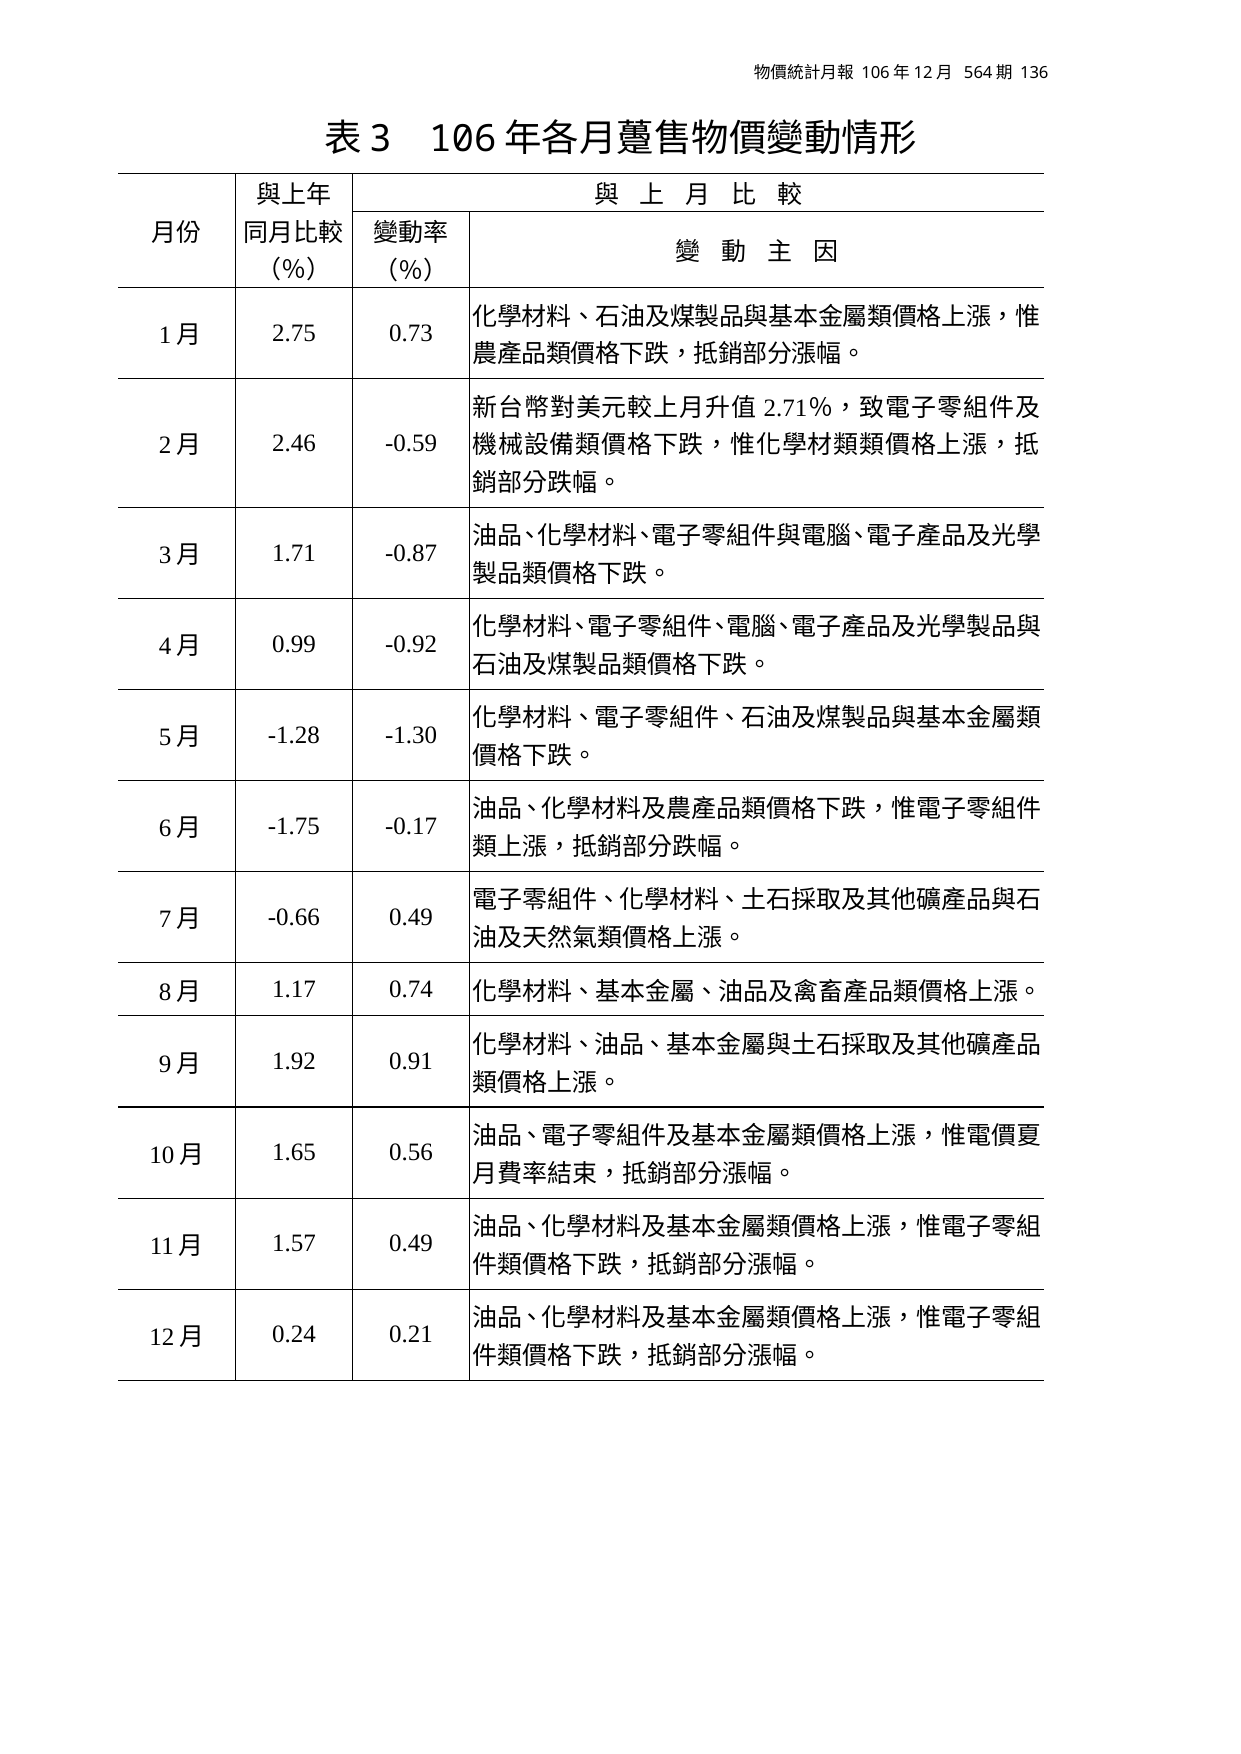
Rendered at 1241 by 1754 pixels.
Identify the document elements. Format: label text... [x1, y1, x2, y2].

table_cell 12月 [118, 1290, 235, 1379]
table_cell 0.91 [353, 1016, 469, 1106]
table_cell 7月 [118, 872, 235, 962]
table_cell -0.59 [353, 379, 469, 507]
table_cell 油品、化學材料及基本金屬類價格上漲，惟電子零組件類價格下跌，抵銷部分漲幅。 [470, 1290, 1044, 1379]
table_cell 油品、化學材料、電子零組件與電腦、電子產品及光學製品類價格下跌。 [470, 508, 1044, 598]
table_cell 11月 [118, 1199, 235, 1288]
table_cell 1.71 [236, 508, 352, 598]
table_cell 2.46 [236, 379, 352, 507]
table_cell -1.28 [236, 690, 352, 780]
table_cell 9月 [118, 1016, 235, 1106]
table_header 月份 [118, 174, 235, 287]
table_cell 5月 [118, 690, 235, 780]
table_cell 10月 [118, 1108, 235, 1197]
table_cell 化學材料、電子零組件、電腦、電子產品及光學製品與石油及煤製品類價格下跌。 [470, 599, 1044, 689]
table_cell 6月 [118, 781, 235, 871]
table_cell 油品、化學材料及農產品類價格下跌，惟電子零組件類上漲，抵銷部分跌幅。 [470, 781, 1044, 871]
table_cell 1.92 [236, 1016, 352, 1106]
table_cell 化學材料、電子零組件、石油及煤製品與基本金屬類價格下跌。 [470, 690, 1044, 780]
table_cell 化學材料、基本金屬、油品及禽畜產品類價格上漲。 [470, 963, 1044, 1015]
table_cell 0.56 [353, 1108, 469, 1197]
text 表3 106年各月躉售物價變動情形 [118, 97, 1122, 172]
table_cell -0.17 [353, 781, 469, 871]
table_cell 油品、電子零組件及基本金屬類價格上漲，惟電價夏月費率結束，抵銷部分漲幅。 [470, 1108, 1044, 1197]
table_cell 新台幣對美元較上月升值2.71％，致電子零組件及機械設備類價格下跌，惟化學材類類價格上漲，抵銷部分跌幅。 [470, 379, 1044, 507]
table_header 與上年 同月比較 （％） [236, 174, 352, 287]
table_cell 4月 [118, 599, 235, 689]
table_cell -0.92 [353, 599, 469, 689]
table_cell 0.49 [353, 872, 469, 962]
table_cell 2月 [118, 379, 235, 507]
table_cell 電子零組件、化學材料、土石採取及其他礦產品與石油及天然氣類價格上漲。 [470, 872, 1044, 962]
table_cell 油品、化學材料及基本金屬類價格上漲，惟電子零組件類價格下跌，抵銷部分漲幅。 [470, 1199, 1044, 1288]
table_cell 0.24 [236, 1290, 352, 1379]
table_cell 化學材料、石油及煤製品與基本金屬類價格上漲，惟農產品類價格下跌，抵銷部分漲幅。 [470, 288, 1044, 378]
table_cell 變動主因 [470, 212, 1044, 287]
table_cell 1.57 [236, 1199, 352, 1288]
table_cell 化學材料、油品、基本金屬與土石採取及其他礦產品類價格上漲。 [470, 1016, 1044, 1106]
table_cell -0.87 [353, 508, 469, 598]
table_cell -1.30 [353, 690, 469, 780]
table_cell 0.73 [353, 288, 469, 378]
table_header 與上月比較 [353, 174, 1044, 211]
table_cell 3月 [118, 508, 235, 598]
table_cell -0.66 [236, 872, 352, 962]
table_cell 1.65 [236, 1108, 352, 1197]
table_cell -1.75 [236, 781, 352, 871]
table_cell 2.75 [236, 288, 352, 378]
table_cell 變動率 （％） [353, 212, 469, 287]
table_cell 1.17 [236, 963, 352, 1015]
table_cell 0.74 [353, 963, 469, 1015]
table_cell 8月 [118, 963, 235, 1015]
table_cell 0.21 [353, 1290, 469, 1379]
table_cell 0.49 [353, 1199, 469, 1288]
table_cell 0.99 [236, 599, 352, 689]
table_cell 1月 [118, 288, 235, 378]
